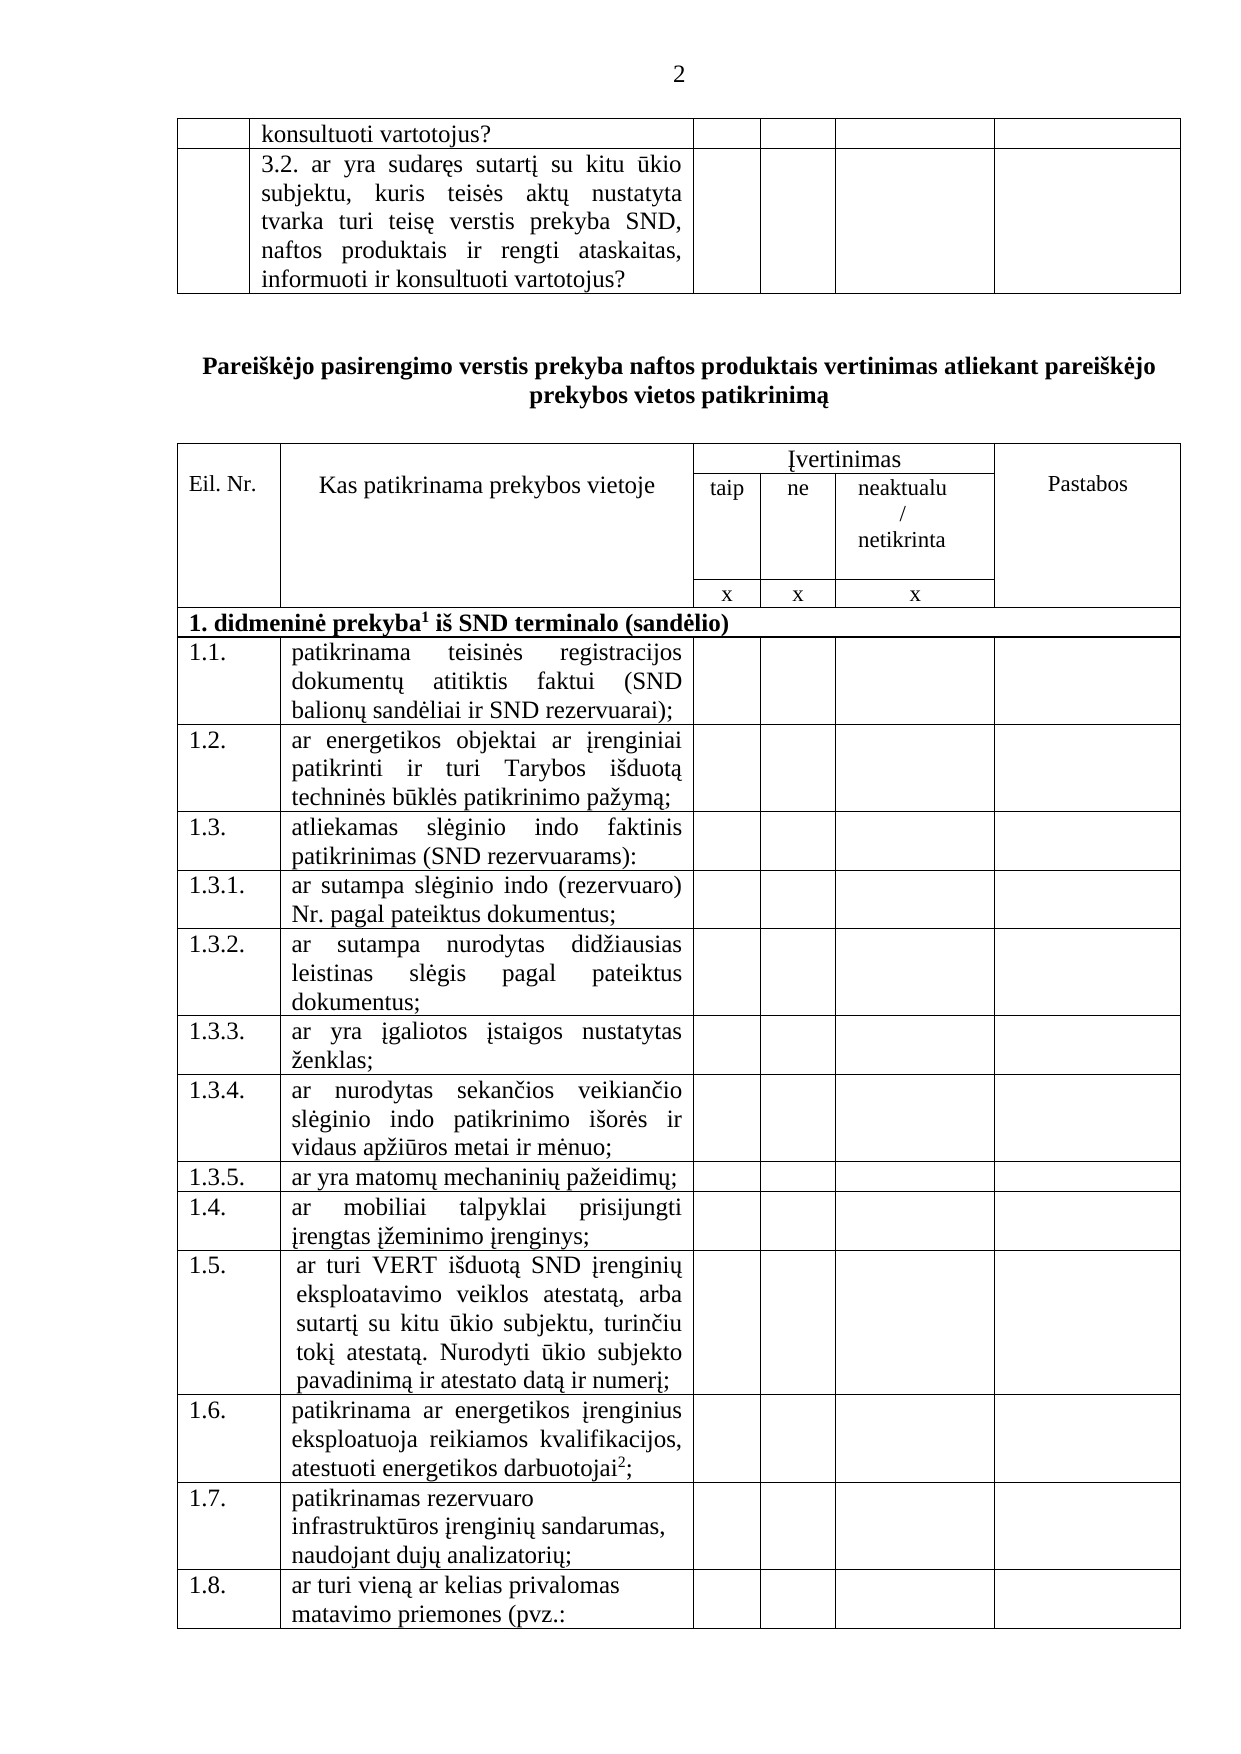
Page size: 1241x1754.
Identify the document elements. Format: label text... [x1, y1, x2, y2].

table_cell 1.3.3. [178, 1016, 280, 1074]
table_cell [836, 149, 994, 293]
table_cell [761, 1162, 835, 1191]
table_cell [995, 638, 1180, 724]
table_cell [761, 1570, 835, 1627]
table_cell [694, 1016, 760, 1074]
table_cell [836, 1395, 994, 1482]
table_cell [694, 725, 760, 811]
table_cell [995, 929, 1180, 1015]
table_cell [761, 725, 835, 811]
table_header Kas patikrinama prekybos vietoje [281, 444, 693, 579]
table_cell [995, 119, 1180, 148]
table_cell [761, 871, 835, 928]
table_cell [836, 474, 847, 579]
table_cell [761, 1016, 835, 1074]
table_cell 3.2. ar yra sudaręs sutartį su kitu ūkio subjektu, kuris teisės aktų nustatyta tvarka turi teisę verstis prekyba SND, naftos produktais ir rengti ataskaitas, informuoti ir konsultuoti vartotojus? [250, 149, 693, 293]
table_cell 1.2. [178, 725, 280, 811]
table_cell [995, 871, 1180, 928]
table_cell x [761, 580, 835, 607]
table_cell [761, 1395, 835, 1482]
table_cell konsultuoti vartotojus? [250, 119, 693, 148]
table_cell 1.7. [178, 1483, 280, 1569]
table_cell [995, 1075, 1180, 1161]
table_cell [836, 119, 994, 148]
table_cell [836, 812, 994, 869]
table_header Pastabos [995, 444, 1180, 579]
table_cell [995, 1395, 1180, 1482]
table_cell [836, 1251, 994, 1394]
table_cell [694, 1192, 760, 1249]
table_cell 1.3.1. [178, 871, 280, 928]
table_cell ne [761, 474, 835, 579]
table_cell [995, 1483, 1180, 1569]
table_cell patikrinamas rezervuaro infrastruktūros įrenginių sandarumas, naudojant dujų analizatorių; [281, 1483, 693, 1569]
table_cell 1.1. [178, 638, 280, 724]
table_cell [995, 812, 1180, 869]
table_cell [761, 1192, 835, 1249]
table_cell [836, 1016, 994, 1074]
table_cell ar yra matomų mechaninių pažeidimų; [281, 1162, 693, 1191]
table_cell [761, 149, 835, 293]
table_cell [995, 149, 1180, 293]
table_cell x [836, 580, 994, 607]
table_cell 1.8. [178, 1570, 280, 1627]
table_cell [761, 1075, 835, 1161]
table_cell [995, 579, 1180, 607]
table_cell [694, 1570, 760, 1627]
table_cell [694, 1395, 760, 1482]
table_cell [694, 929, 760, 1015]
table_cell [995, 1016, 1180, 1074]
table_cell x [694, 580, 760, 607]
table_cell 1.6. [178, 1395, 280, 1482]
table_cell 1.3.2. [178, 929, 280, 1015]
table_cell ar turi VERT išduotą SND įrenginių eksploatavimo veiklos atestatą, arba sutartį su kitu ūkio subjektu, turinčiu tokį atestatą. Nurodyti ūkio subjekto pavadinimą ir atestato datą ir numerį; [281, 1251, 693, 1394]
table_cell [178, 119, 249, 148]
table_cell 1.3.4. [178, 1075, 280, 1161]
table_cell [761, 1483, 835, 1569]
text Pareiškėjo pasirengimo verstis prekyba naftos produktais vertinimas atliekant pareiškėjo prekybos vietos patikrinimą [177, 351, 1181, 409]
table_cell [836, 638, 994, 724]
table_cell ar yra įgaliotos įstaigos nustatytas ženklas; [281, 1016, 693, 1074]
table_cell [995, 1570, 1180, 1627]
table_cell [761, 929, 835, 1015]
table_cell [959, 474, 994, 579]
table_cell 1.3.5. [178, 1162, 280, 1191]
table_cell ar sutampa slėginio indo (rezervuaro) Nr. pagal pateiktus dokumentus; [281, 871, 693, 928]
table_cell patikrinama teisinės registracijos dokumentų atitiktis faktui (SND balionų sandėliai ir SND rezervuarai); [281, 638, 693, 724]
table_cell ar nurodytas sekančios veikiančio slėginio indo patikrinimo išorės ir vidaus apžiūros metai ir mėnuo; [281, 1075, 693, 1161]
table_cell [836, 871, 994, 928]
table_cell [995, 725, 1180, 811]
table_cell [836, 929, 994, 1015]
table_cell [995, 1192, 1180, 1249]
table_cell 1.4. [178, 1192, 280, 1249]
table_cell [694, 1162, 760, 1191]
table_cell [836, 725, 994, 811]
table_cell [761, 119, 835, 148]
table_cell taip [694, 474, 760, 579]
table_cell [694, 812, 760, 869]
table_cell [178, 149, 249, 293]
table_cell 1.3. [178, 812, 280, 869]
table_header Įvertinimas [694, 444, 994, 473]
table_header Eil. Nr. [178, 444, 280, 579]
table_cell ar turi vieną ar kelias privalomas matavimo priemones (pvz.: [281, 1570, 693, 1627]
table_cell [694, 638, 760, 724]
table_cell patikrinama ar energetikos įrenginius eksploatuoja reikiamos kvalifikacijos, atestuoti energetikos darbuotojai2; [281, 1395, 693, 1482]
table_cell ar sutampa nurodytas didžiausias leistinas slėgis pagal pateiktus dokumentus; [281, 929, 693, 1015]
table_cell [836, 1075, 994, 1161]
table_cell [761, 812, 835, 869]
table_cell [694, 119, 760, 148]
table_cell 1. didmeninė prekyba1 iš SND terminalo (sandėlio) [178, 608, 1180, 636]
table_cell [836, 1570, 994, 1627]
table_cell [694, 1075, 760, 1161]
table_cell [694, 149, 760, 293]
table_cell [694, 1483, 760, 1569]
table_cell [281, 579, 693, 607]
table_cell [761, 1251, 835, 1394]
table_cell [836, 1162, 994, 1191]
table_cell [836, 1192, 994, 1249]
table_cell 1.5. [178, 1251, 280, 1394]
table_cell [836, 1483, 994, 1569]
table_header neaktualu / netikrinta [847, 474, 959, 579]
table_cell [178, 579, 280, 607]
table_cell [694, 1251, 760, 1394]
table_cell [694, 871, 760, 928]
table_cell [995, 1251, 1180, 1394]
table_cell atliekamas slėginio indo faktinis patikrinimas (SND rezervuarams): [281, 812, 693, 869]
table_cell [761, 638, 835, 724]
table_cell ar mobiliai talpyklai prisijungti įrengtas įžeminimo įrenginys; [281, 1192, 693, 1249]
table_cell ar energetikos objektai ar įrenginiai patikrinti ir turi Tarybos išduotą techninės būklės patikrinimo pažymą; [281, 725, 693, 811]
table_cell [995, 1162, 1180, 1191]
